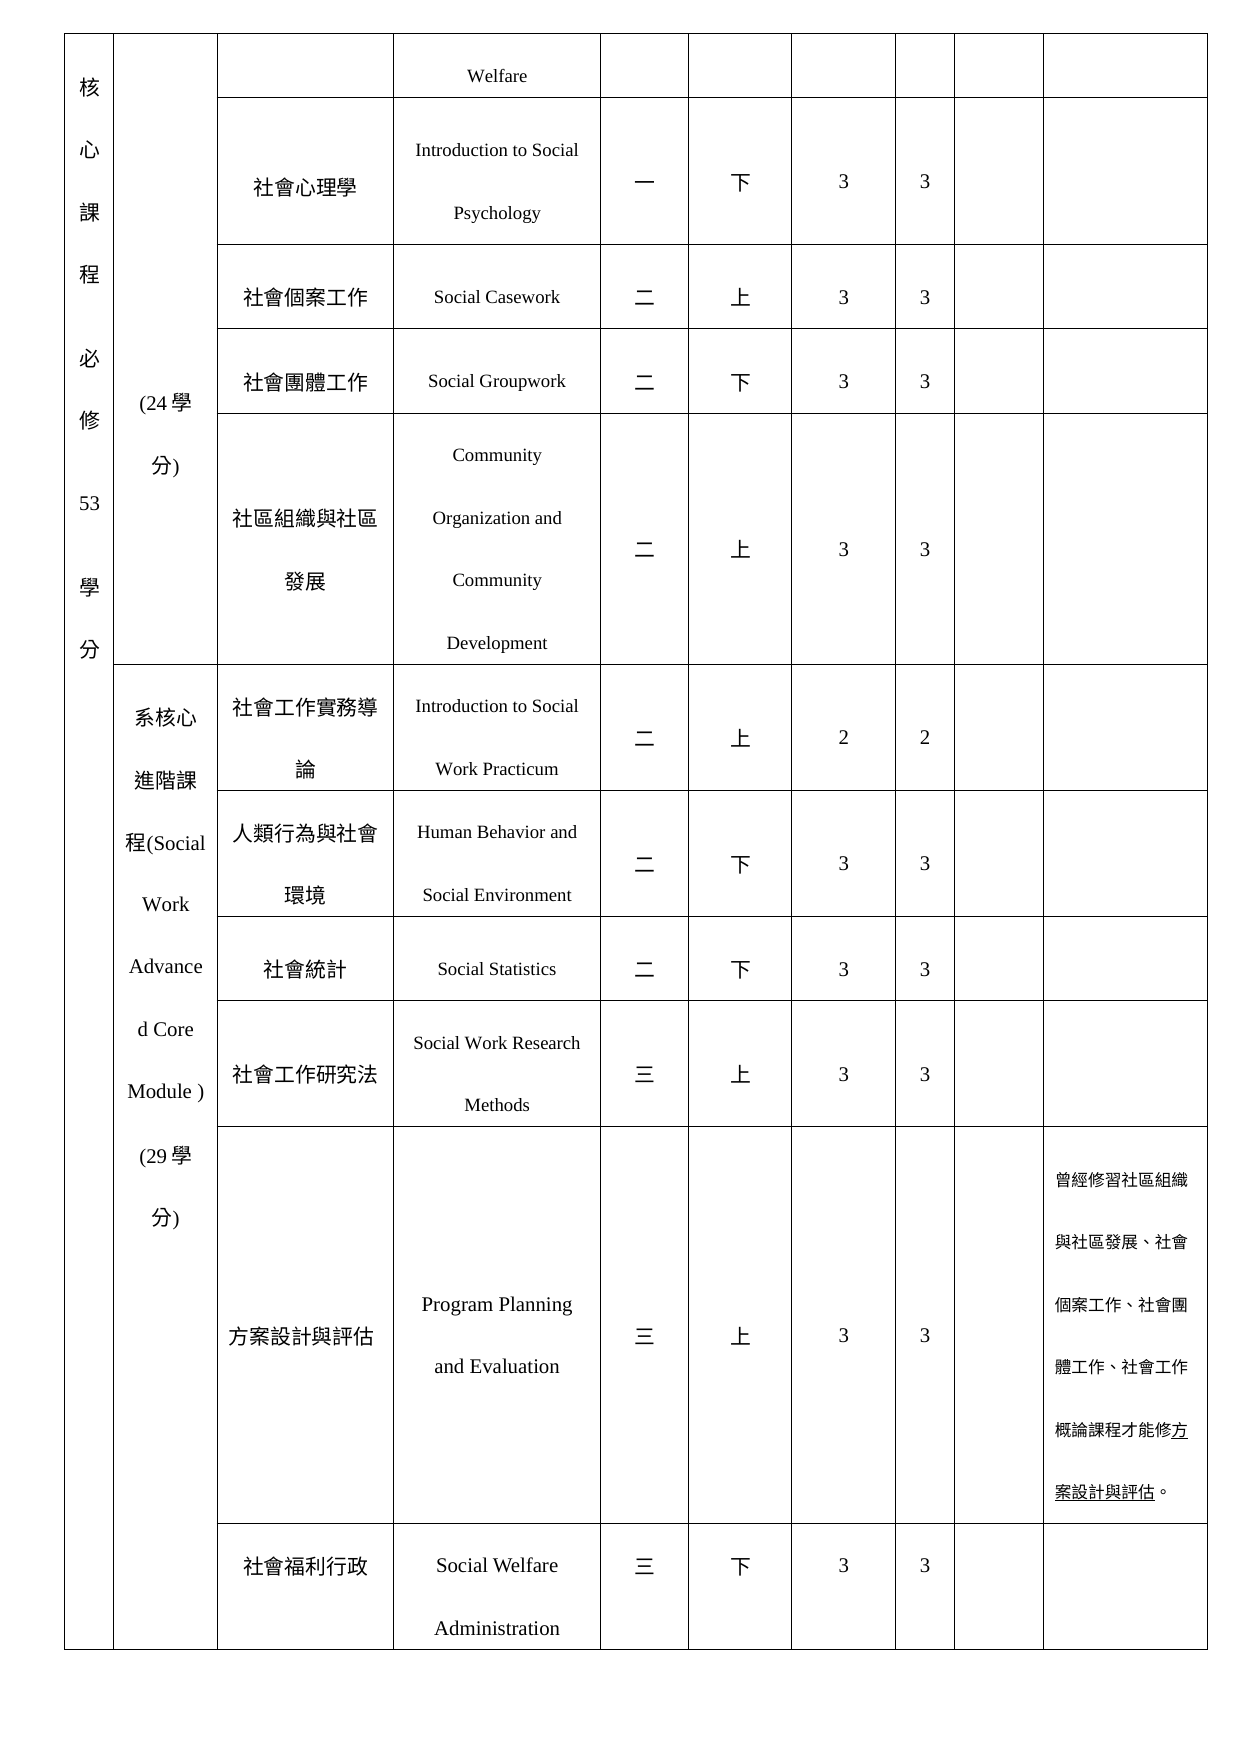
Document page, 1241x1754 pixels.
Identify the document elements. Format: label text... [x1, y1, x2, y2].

table_cell 二 [601, 665, 688, 789]
table_cell 2 [896, 665, 954, 789]
table_cell Introduction to Social Work Practicum [394, 665, 600, 789]
table_cell [792, 34, 895, 97]
table_cell 二 [601, 329, 688, 412]
table_cell [1044, 34, 1207, 97]
table_cell 核心課程 必修 53 學分 [65, 34, 113, 1649]
table_cell 社會工作實務導論 [218, 665, 393, 789]
table_cell 3 [896, 414, 954, 663]
table_cell 上 [689, 414, 791, 663]
table_cell [955, 1524, 1043, 1649]
table_cell 3 [792, 414, 895, 663]
table_cell [601, 34, 688, 97]
table_cell 人類行為與社會環境 [218, 791, 393, 916]
table_cell 社會工作研究法 [218, 1001, 393, 1126]
table_cell [955, 1127, 1043, 1523]
table_cell 系核心進階課程(Social Work Advanced Core Module ) (29學分) [114, 665, 217, 1649]
table_cell [955, 414, 1043, 663]
table_cell 下 [689, 98, 791, 244]
table_cell 社會統計 [218, 917, 393, 1000]
table_cell 3 [792, 1001, 895, 1126]
table_cell 3 [896, 329, 954, 412]
table_cell [1044, 329, 1207, 412]
table_cell [896, 34, 954, 97]
table_cell 3 [792, 329, 895, 412]
table_cell 2 [792, 665, 895, 789]
table_cell 3 [792, 1524, 895, 1649]
table_cell [1044, 917, 1207, 1000]
table_cell Program Planning and Evaluation [394, 1127, 600, 1523]
table_cell 二 [601, 414, 688, 663]
table_cell [955, 245, 1043, 328]
table_cell 下 [689, 791, 791, 916]
table_cell [1044, 791, 1207, 916]
table_cell 3 [792, 917, 895, 1000]
table_cell Social Welfare Administration [394, 1524, 600, 1649]
table_cell 3 [896, 1127, 954, 1523]
table_cell 社會福利行政 [218, 1524, 393, 1649]
table_cell 3 [792, 245, 895, 328]
table_cell 上 [689, 665, 791, 789]
table_cell 曾經修習社區組織與社區發展、社會個案工作、社會團體工作、社會工作概論課程才能修方案設計與評估。 [1044, 1127, 1207, 1523]
table_cell 3 [792, 791, 895, 916]
table_cell [1044, 245, 1207, 328]
table_cell [689, 34, 791, 97]
table_cell [1044, 98, 1207, 244]
table_cell [218, 34, 393, 97]
table_cell Social Groupwork [394, 329, 600, 412]
table_cell 社區組織與社區發展 [218, 414, 393, 663]
table_cell 三 [601, 1127, 688, 1523]
table_cell 社會個案工作 [218, 245, 393, 328]
table_cell 社會團體工作 [218, 329, 393, 412]
table_cell [955, 98, 1043, 244]
table_cell Social Casework [394, 245, 600, 328]
table_cell (24學分) [114, 34, 217, 663]
table_cell [955, 917, 1043, 1000]
table_cell 3 [896, 791, 954, 916]
table_cell 上 [689, 245, 791, 328]
table_cell [1044, 414, 1207, 663]
table_cell 下 [689, 329, 791, 412]
table_cell [955, 34, 1043, 97]
table_cell 3 [896, 1524, 954, 1649]
table_cell Social Work Research Methods [394, 1001, 600, 1126]
table_cell [955, 791, 1043, 916]
table_cell Introduction to Social Psychology [394, 98, 600, 244]
table_cell [955, 665, 1043, 789]
table_cell 三 [601, 1524, 688, 1649]
table_cell [955, 329, 1043, 412]
table_cell [1044, 1001, 1207, 1126]
table_cell Welfare [394, 34, 600, 97]
table_cell 3 [896, 1001, 954, 1126]
table_cell 下 [689, 917, 791, 1000]
table_cell [1044, 665, 1207, 789]
table_cell 3 [896, 98, 954, 244]
table_cell 上 [689, 1001, 791, 1126]
table_cell 三 [601, 1001, 688, 1126]
table_cell 3 [896, 245, 954, 328]
table_cell [955, 1001, 1043, 1126]
table_cell 一 [601, 98, 688, 244]
table_cell Community Organization and Community Development [394, 414, 600, 663]
table_cell 下 [689, 1524, 791, 1649]
table_cell 3 [896, 917, 954, 1000]
table_cell 方案設計與評估 [218, 1127, 393, 1523]
table_cell [1044, 1524, 1207, 1649]
table_cell 3 [792, 1127, 895, 1523]
table_cell Human Behavior and Social Environment [394, 791, 600, 916]
table_cell 二 [601, 791, 688, 916]
table_cell 二 [601, 917, 688, 1000]
table_cell Social Statistics [394, 917, 600, 1000]
table_cell 社會心理學 [218, 98, 393, 244]
table_cell 3 [792, 98, 895, 244]
table_cell 上 [689, 1127, 791, 1523]
table_cell 二 [601, 245, 688, 328]
